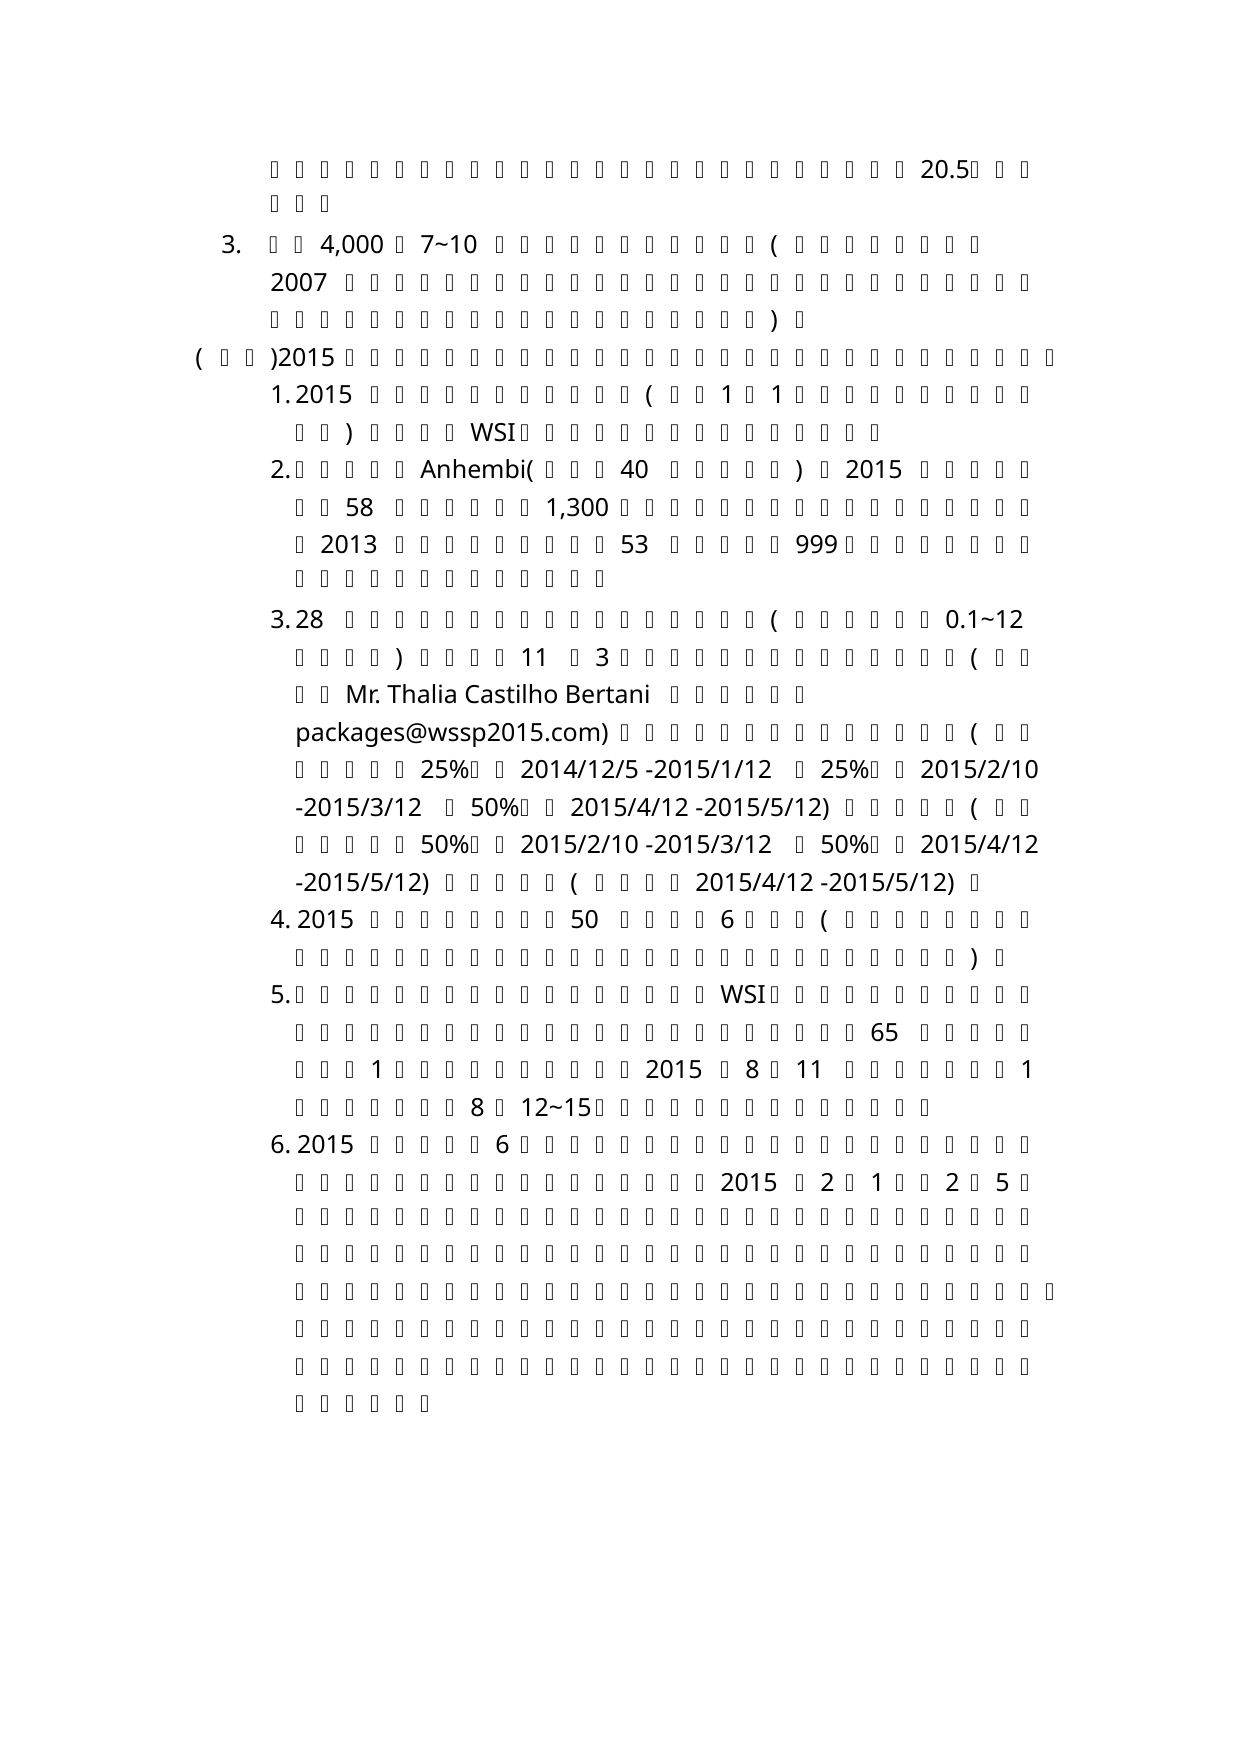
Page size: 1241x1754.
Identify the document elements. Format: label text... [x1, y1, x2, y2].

text 3. 超過4,000名7~10歲學生參與一校一國活動(按一校一國源起於2007年日本靜岡國際賽，主要目的係鼓勵主辦國當地學生參與國際技能競賽，現已成為全球重要文化交流活動之一)。 [195, 225, 1045, 338]
text 3. 28個旅館作為本次會員國代表團住宿旅館(距競賽場地約0.1~12公里不等)，預定於11月3日起開放各會員國線上預訂旅館(聯絡人為Mr. Thalia Castilho Bertani，電子信箱為packages@wssp2015.com)，付款方放分為三種：三次付清(付款期限分別於25%款項2014/12/5 -2015/1/12、25%款項2015/2/10 -2015/3/12、50%款項2015/4/12 -2015/5/12)、二次付清(付款期限分別於50%款項2015/2/10 -2015/3/12、50%款項2015/4/12 -2015/5/12)、一次付清(付款期限2015/4/12 -2015/5/12)。 [249, 600, 1045, 900]
text 5. 為增進選手及主辦國當地學生的互動，WSI循例在國際賽期間辦理一校一國活動，推廣職業教育及訓練。巴西屆時將安排65所高中職學校、約1萬名學生參與，預訂於2015年8月11日各會員國參訪1所高中職學校，8月12~15日當地高中職學生參訪國際賽。 [249, 975, 1045, 1125]
text (十五)2015年巴西聖保羅國際技能競賽籌備委員會報告籌備情形，重點如下： [195, 338, 1045, 375]
text 助廠商、獎牌數前三名分別為韓國、瑞士、中華民國，約有20.5萬人次參訪。 [195, 150, 1045, 225]
text 2. 競賽場地為Anhembi(面積約40萬平方公尺) ，2015年國際賽預計有58個會員國、約1,300位選手參加，為歷屆國際賽規模最大，較2013年德國萊比錫國際賽53個會員國、999位選手，無論在參賽會員國及選手均明顯增加。 [249, 450, 1045, 600]
text 4. 2015年國際賽預定辦理50個職類，6大類群(建築技術、資訊傳播技術、製造工程技術、創意藝術時尚、社會服務及交通運輸)。 [249, 900, 1045, 975]
text 1. 2015年國際賽將在巴西聖保羅(人口1千1百萬人，為南半球最大城市)舉辦，為WSI首次在南美洲辦理國際技能競賽。 [249, 375, 1045, 450]
text 6. 2015年國際賽前6個月辦理競賽準備週會議，以確保各項準備工作順利進行。本屆競賽準備週會議預定於2015年2月1日至2月5日在巴西聖保羅舉辦，會議內容包括各職類裁判團分配、競賽規則討論修訂、競賽成績計分系統配合本屆需求的更新及介紹、競賽場地及選手村、各職類競賽場地之安排、機具、設備、材料、競賽時間之確認、試題及機具設備等籌備情形報告、材料樣本及工具使用手冊的說明、工具箱之運輸方式、時間及負責公司、交通工具介紹、競賽安全衞生規定報告等。 [249, 1125, 1045, 1425]
